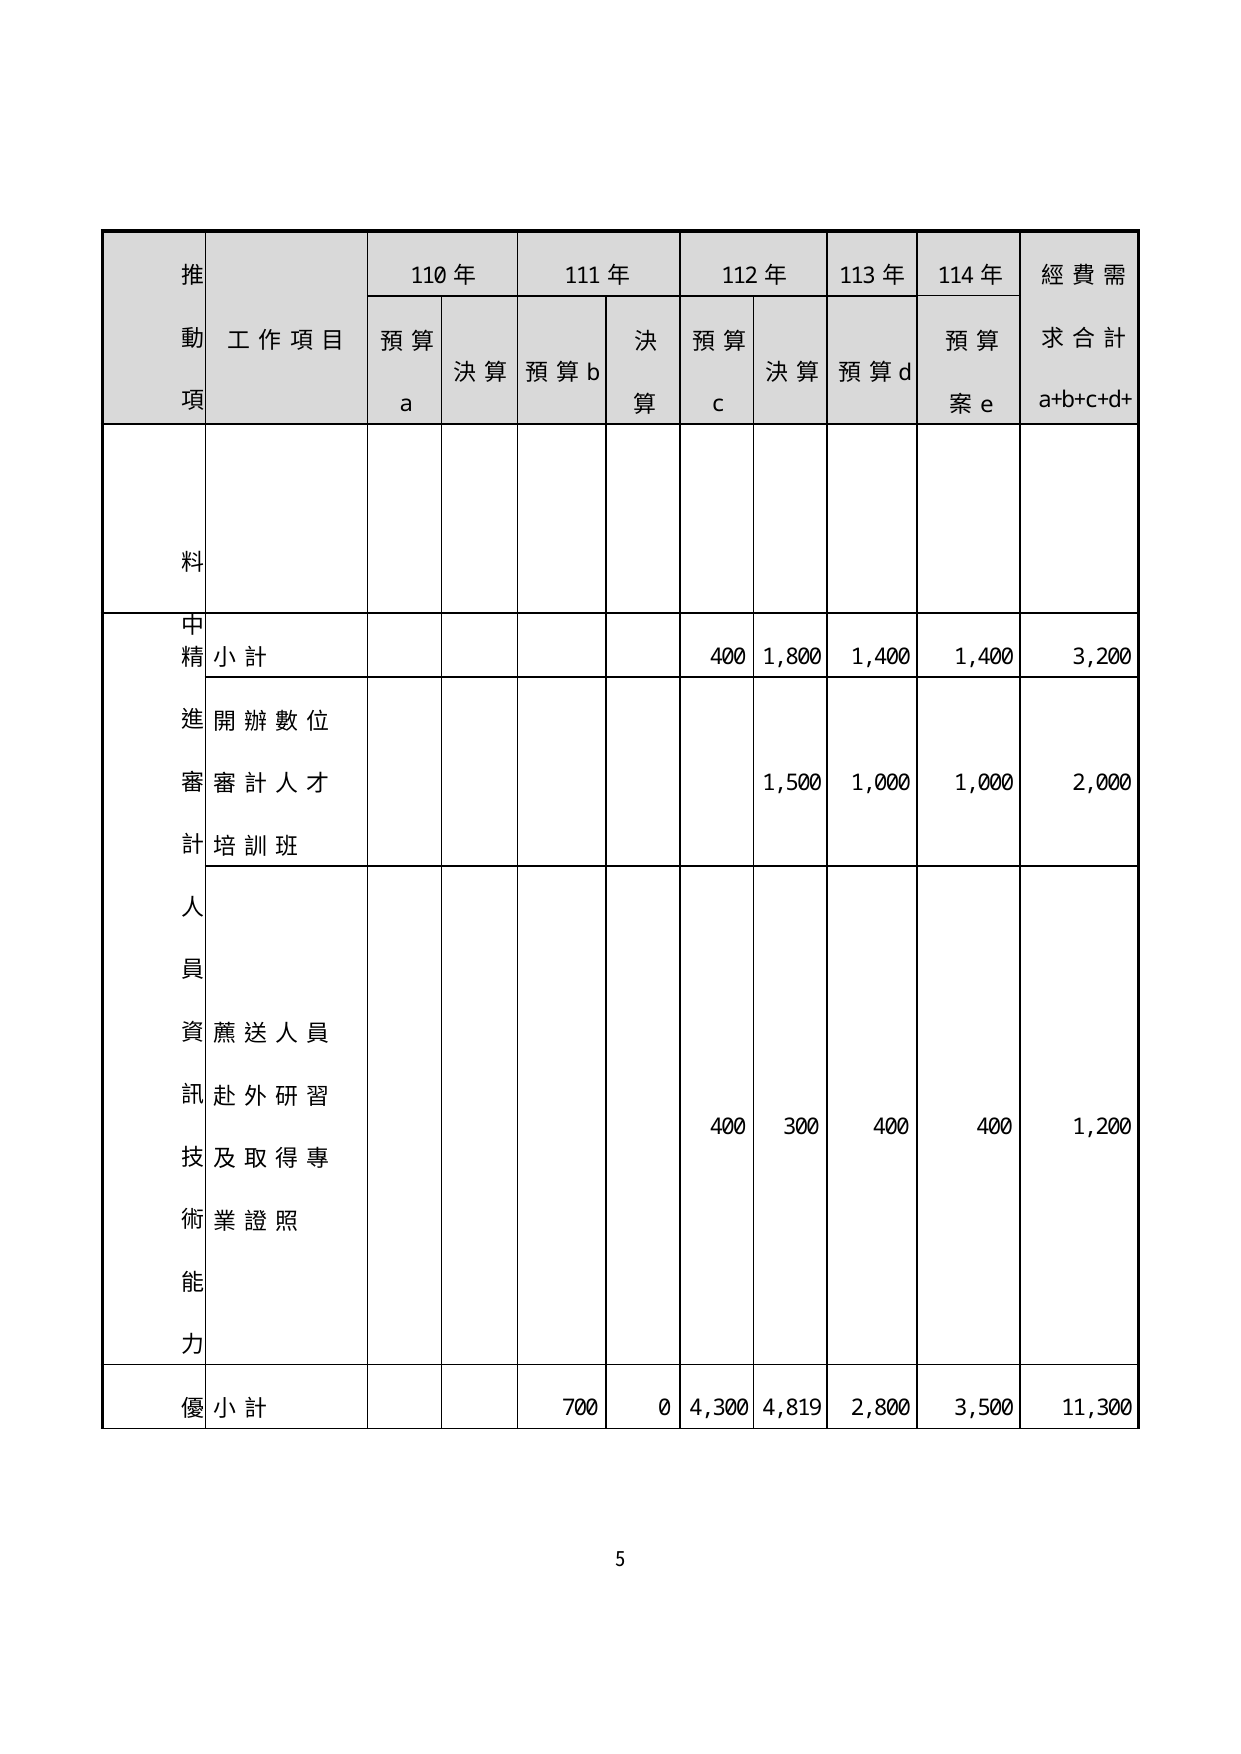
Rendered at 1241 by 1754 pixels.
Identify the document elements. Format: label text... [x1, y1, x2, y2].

table_cell 1,200 [1021, 867, 1137, 1364]
table_cell [518, 867, 605, 1364]
table_cell [754, 425, 826, 612]
table_cell 400 [681, 614, 753, 676]
table_cell 1,000 [918, 678, 1019, 865]
table_cell 開辦數位審計人才培訓班 [206, 678, 367, 865]
table_cell 2,305 [1021, 425, 1137, 612]
table_cell 預算b [518, 297, 605, 423]
table_cell 1,000 [828, 678, 916, 865]
table_cell [681, 678, 753, 865]
table_cell [442, 425, 517, 612]
table_cell 4,819 [754, 1365, 826, 1428]
table_cell [518, 614, 605, 676]
table_cell 1,800 [754, 614, 826, 676]
table_cell 2,000 [1021, 678, 1137, 865]
table_header 工作項目 [206, 233, 367, 423]
table_cell [442, 614, 517, 676]
table_cell [442, 678, 517, 865]
table_cell 3,500 [918, 1365, 1019, 1428]
table_cell 小計 [206, 614, 367, 676]
table_cell [206, 425, 367, 612]
table_cell 小計 [206, 1365, 367, 1428]
table_header 經費需求合計a+b+c+d+e [1021, 233, 1137, 423]
table_cell 11,300 [1021, 1365, 1137, 1428]
table_cell 預算a [368, 297, 441, 423]
table_cell 0 [607, 1365, 679, 1428]
table_header 推動項目 [104, 233, 205, 423]
table_header 114年 [918, 233, 1019, 295]
table_header 112年 [681, 233, 826, 295]
table_cell 精進審計人員資訊技術能力 [104, 614, 205, 1364]
table_cell 4,300 [681, 1365, 753, 1428]
table_cell [607, 867, 679, 1364]
table_cell [442, 867, 517, 1364]
table_cell 700 [518, 1365, 605, 1428]
table_header 111年 [518, 233, 679, 295]
table_cell 400 [681, 867, 753, 1364]
table_cell [368, 1365, 441, 1428]
table_cell [828, 425, 916, 612]
table_cell 300 [754, 867, 826, 1364]
table_cell [518, 425, 605, 612]
table_cell [918, 425, 1019, 612]
table_cell [368, 425, 441, 612]
table_cell [607, 678, 679, 865]
table_cell 400 [918, 867, 1019, 1364]
table_cell 預算d [828, 297, 916, 423]
table_cell 預算案e [918, 296, 1019, 423]
table_cell 決算 [607, 297, 679, 423]
table_cell [518, 678, 605, 865]
table_cell 預算c [681, 297, 753, 423]
table_cell [442, 1365, 517, 1428]
table_cell 400 [828, 867, 916, 1364]
table_cell 1,400 [828, 614, 916, 676]
table_cell 3,200 [1021, 614, 1137, 676]
table_cell [681, 425, 753, 612]
table_cell 優化審計軟體機器人 [104, 1365, 205, 1428]
table_cell [368, 867, 441, 1364]
table_cell 建立政府審計資料中心 [104, 425, 205, 612]
table_cell 藨送人員赴外研習及取得專業證照 [206, 867, 367, 1364]
table_cell 決算 [442, 297, 517, 423]
table_cell 1,500 [754, 678, 826, 865]
table_header 113年 [828, 233, 916, 295]
table_header 110年 [368, 233, 517, 295]
table_cell [607, 614, 679, 676]
table_cell 2,800 [828, 1365, 916, 1428]
table_cell 決算 [754, 297, 826, 423]
table_cell 1,400 [918, 614, 1019, 676]
table_cell [368, 678, 441, 865]
table_cell [607, 425, 679, 612]
table_cell [368, 614, 441, 676]
